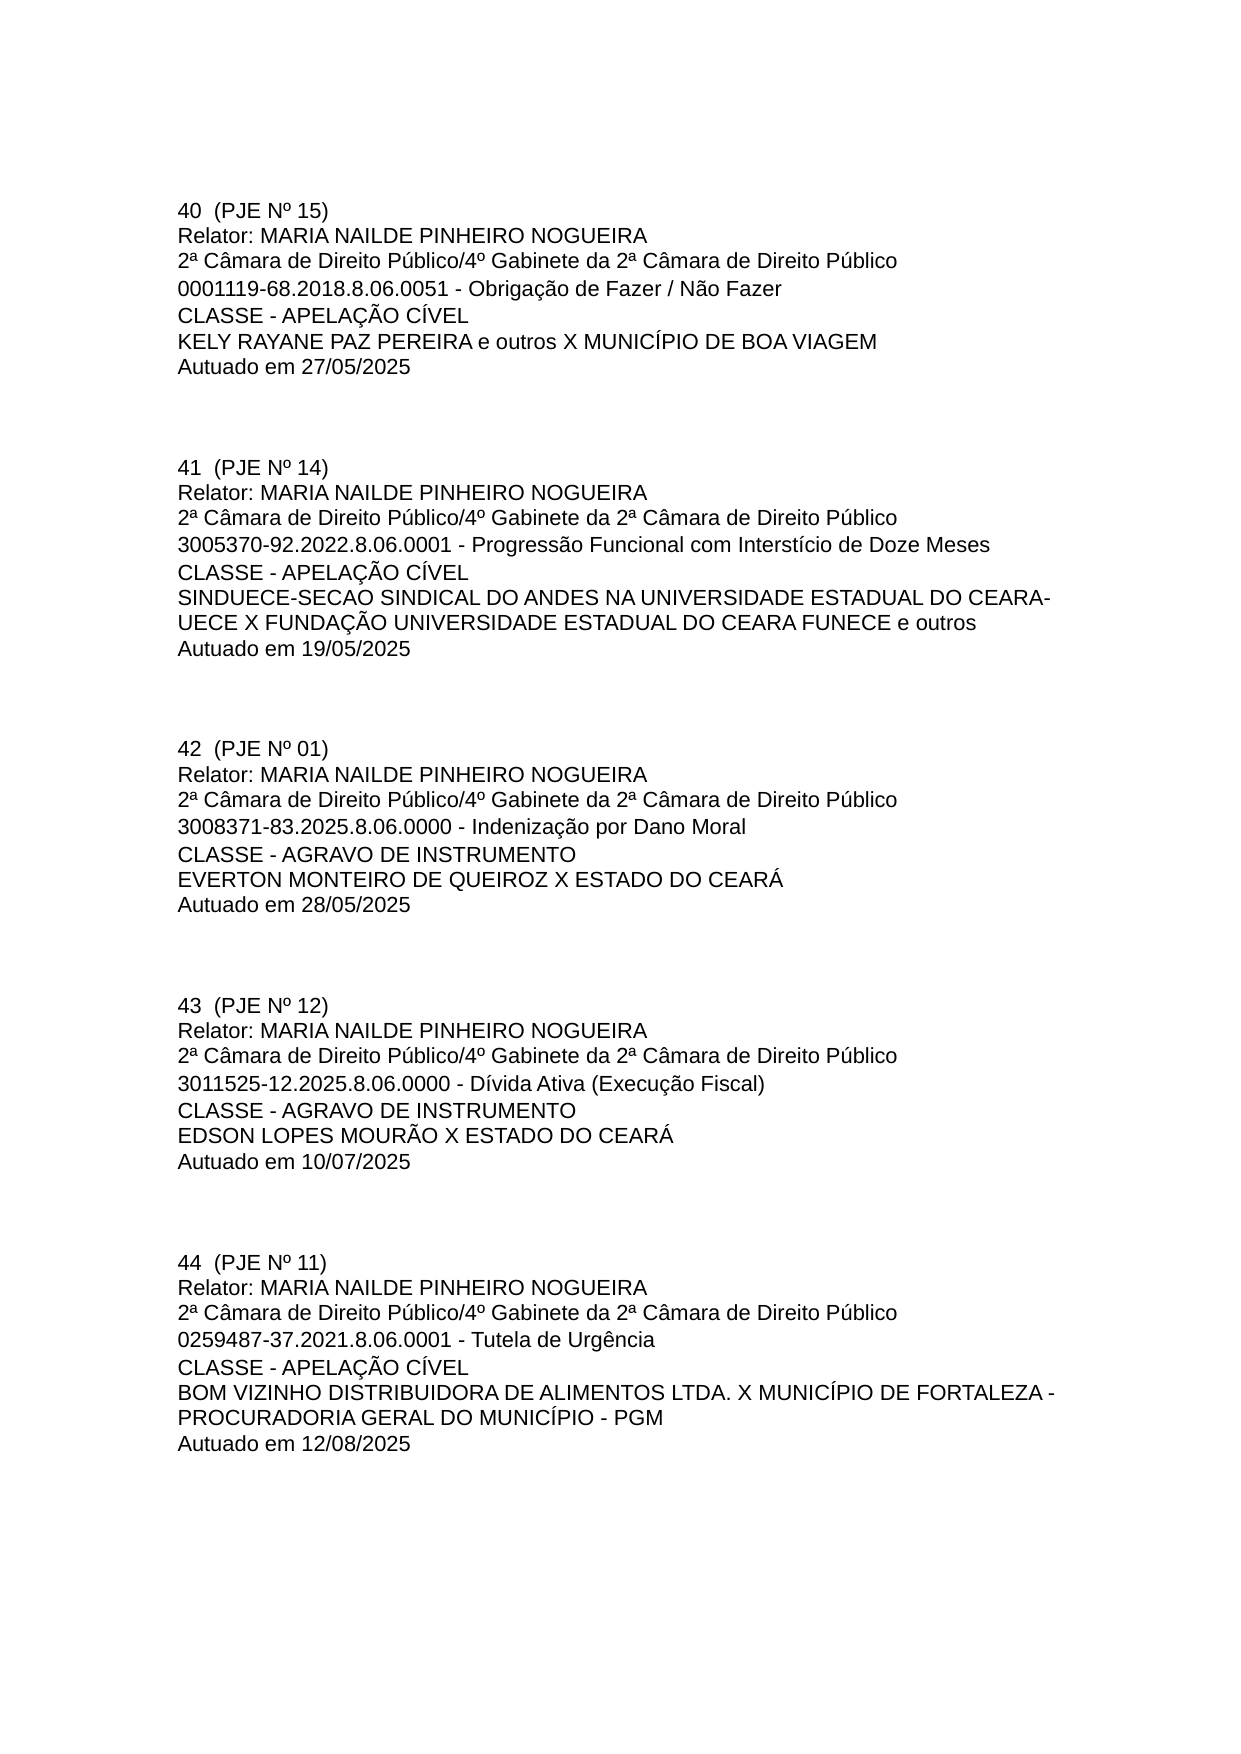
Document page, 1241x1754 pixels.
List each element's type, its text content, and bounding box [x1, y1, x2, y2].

subtitle 0259487-37.2021.8.06.0001 - Tutela de Urgência [177, 1327, 1063, 1352]
text Autuado em 28/05/2025 [177, 892, 1063, 917]
text Autuado em 12/08/2025 [177, 1430, 1063, 1456]
text 2ª Câmara de Direito Público/4º Gabinete da 2ª Câmara de Direito Público [177, 248, 1063, 274]
text Relator: MARIA NAILDE PINHEIRO NOGUEIRA [177, 1275, 1063, 1300]
subtitle 3005370-92.2022.8.06.0001 - Progressão Funcional com Interstício de Doze Meses [177, 532, 1063, 557]
subtitle 0001119-68.2018.8.06.0051 - Obrigação de Fazer / Não Fazer [177, 276, 1063, 301]
text 43 (PJE Nº 12) [177, 993, 1063, 1018]
text 40 (PJE Nº 15) [177, 198, 1063, 223]
text CLASSE - APELAÇÃO CÍVEL SINDUECE-SECAO SINDICAL DO ANDES NA UNIVERSIDADE ESTADUAL DO CEARA-UECE X FUNDAÇÃO UNIVERSIDADE ESTADUAL DO CEARA FUNECE e outros [177, 560, 1063, 636]
subtitle 3011525-12.2025.8.06.0000 - Dívida Ativa (Execução Fiscal) [177, 1071, 1063, 1096]
text CLASSE - APELAÇÃO CÍVEL KELY RAYANE PAZ PEREIRA e outros X MUNICÍPIO DE BOA VIAGEM [177, 303, 1063, 354]
text 44 (PJE Nº 11) [177, 1249, 1063, 1275]
text Relator: MARIA NAILDE PINHEIRO NOGUEIRA [177, 762, 1063, 787]
text 41 (PJE Nº 14) [177, 454, 1063, 480]
text Relator: MARIA NAILDE PINHEIRO NOGUEIRA [177, 223, 1063, 248]
text Autuado em 10/07/2025 [177, 1149, 1063, 1174]
text 2ª Câmara de Direito Público/4º Gabinete da 2ª Câmara de Direito Público [177, 1043, 1063, 1068]
subtitle 3008371-83.2025.8.06.0000 - Indenização por Dano Moral [177, 814, 1063, 839]
text CLASSE - AGRAVO DE INSTRUMENTO EVERTON MONTEIRO DE QUEIROZ X ESTADO DO CEARÁ [177, 842, 1063, 892]
text Autuado em 19/05/2025 [177, 636, 1063, 661]
text Autuado em 27/05/2025 [177, 354, 1063, 379]
text 2ª Câmara de Direito Público/4º Gabinete da 2ª Câmara de Direito Público [177, 787, 1063, 812]
text 2ª Câmara de Direito Público/4º Gabinete da 2ª Câmara de Direito Público [177, 505, 1063, 530]
text CLASSE - AGRAVO DE INSTRUMENTO EDSON LOPES MOURÃO X ESTADO DO CEARÁ [177, 1098, 1063, 1149]
text Relator: MARIA NAILDE PINHEIRO NOGUEIRA [177, 1018, 1063, 1043]
text Relator: MARIA NAILDE PINHEIRO NOGUEIRA [177, 480, 1063, 505]
text 42 (PJE Nº 01) [177, 736, 1063, 762]
text CLASSE - APELAÇÃO CÍVEL BOM VIZINHO DISTRIBUIDORA DE ALIMENTOS LTDA. X MUNICÍPIO DE FORTALEZA - PROCURADORIA GERAL DO MUNICÍPIO - PGM [177, 1355, 1063, 1430]
text 2ª Câmara de Direito Público/4º Gabinete da 2ª Câmara de Direito Público [177, 1300, 1063, 1325]
